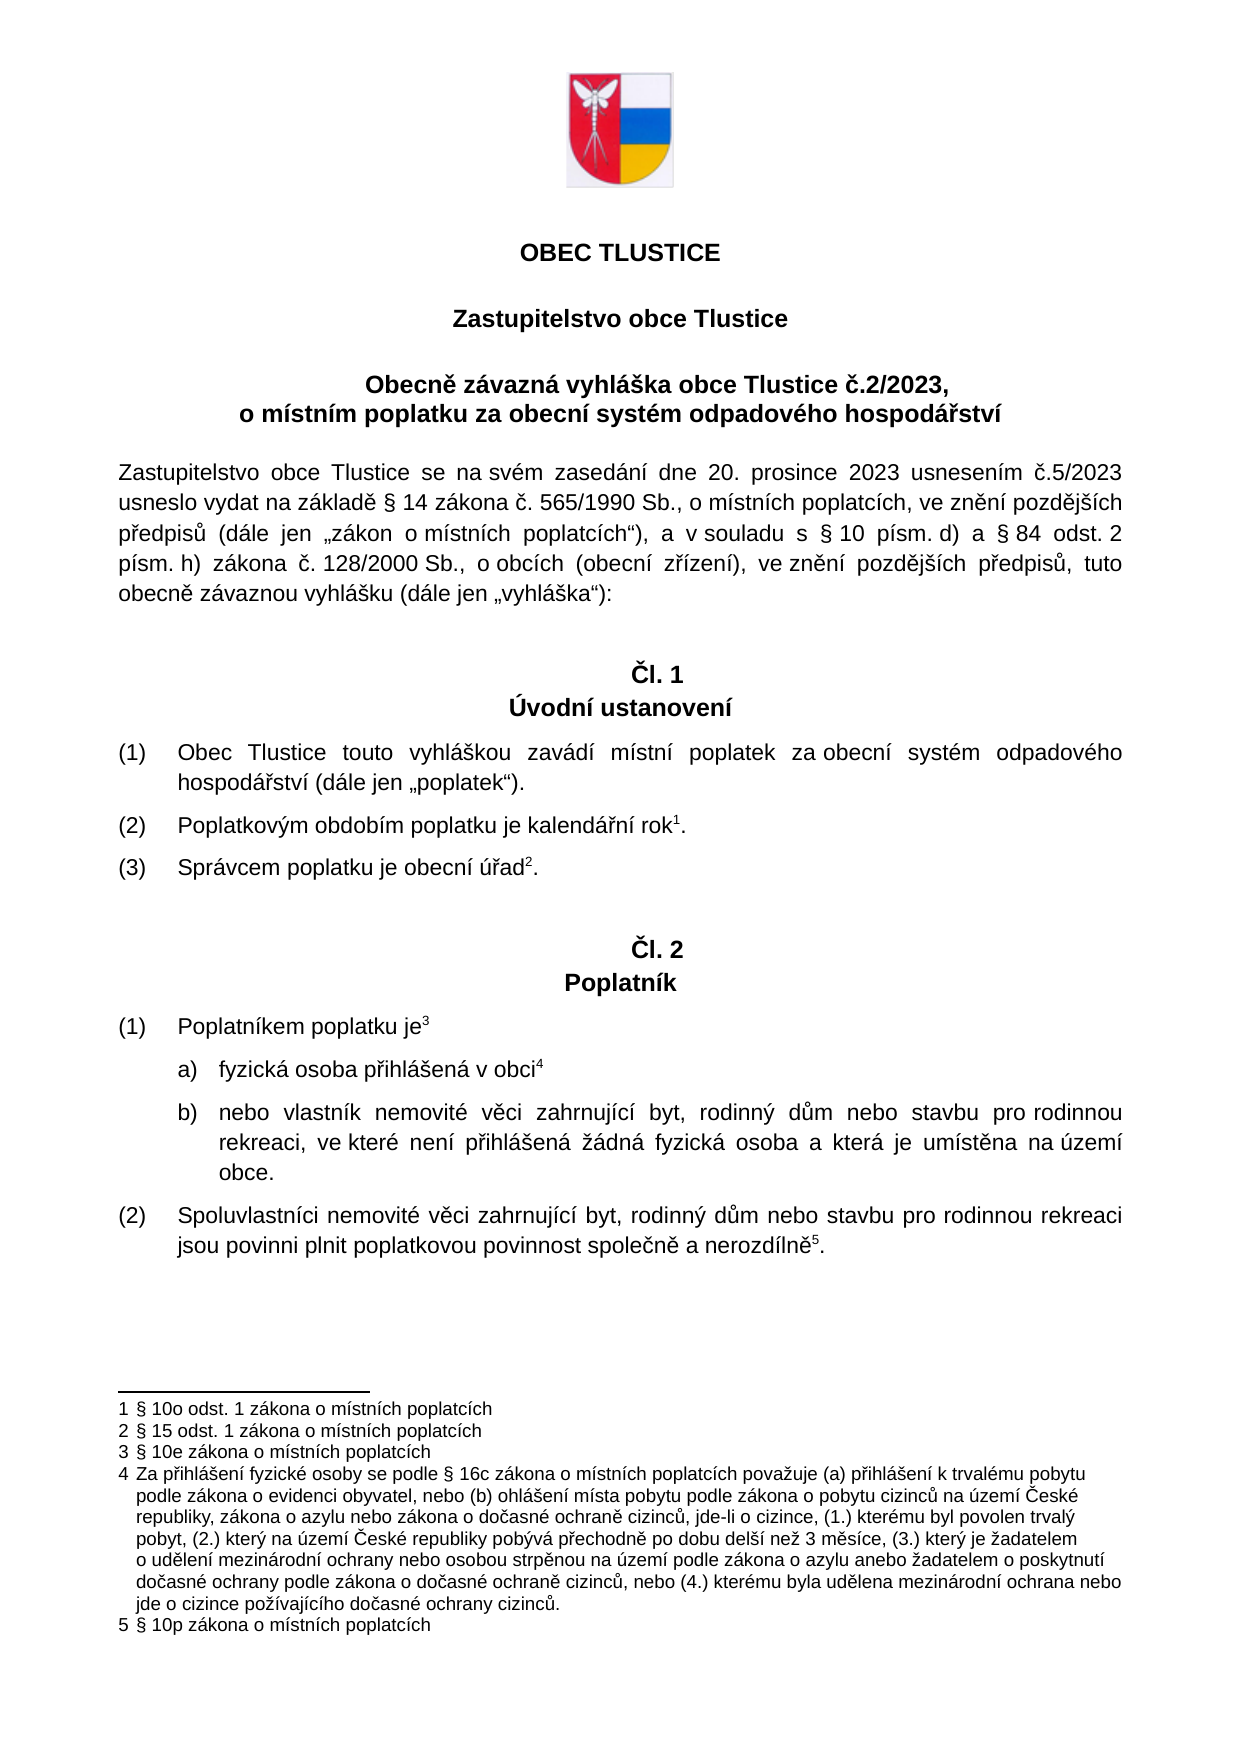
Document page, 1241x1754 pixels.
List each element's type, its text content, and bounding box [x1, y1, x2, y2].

list Poplatníkem poplatku je [118, 1013, 1122, 1039]
title OBEC TLUSTICE [118, 238, 1122, 267]
subtitle Čl. 2 Poplatník [118, 934, 1122, 996]
list Obec Tlustice touto vyhláškou zavádí místní poplatek za obecní systém odpadového hospodářství (dále jen „poplatek“). [118, 739, 1122, 795]
list nebo vlastník nemovité věci zahrnující byt, rodinný dům nebo stavbu pro rodinnou rekreaci, ve které není přihlášená žádná fyzická osoba a která je umístěna na území obce. [177, 1098, 1122, 1185]
title Zastupitelstvo obce Tlustice [118, 304, 1122, 333]
list Za přihlášení fyzické osoby se podle § 16c zákona o místních poplatcích považuje (a) přihlášení k trvalému pobytu podle zákona o evidenci obyvatel, nebo (b) ohlášení místa pobytu podle zákona o pobytu cizinců na území České republiky, zákona o azylu nebo zákona o dočasné ochraně cizinců, jde-li o cizince, (1.) kterému byl povolen trvalý pobyt, (2.) který na území České republiky pobývá přechodně po dobu delší než 3 měsíce, (3.) který je žadatelem o udělení mezinárodní ochrany nebo osobou strpěnou na území podle zákona o azylu anebo žadatelem o poskytnutí dočasné ochrany podle zákona o dočasné ochraně cizinců, nebo (4.) kterému byla udělena mezinárodní ochrana nebo jde o cizince požívajícího dočasné ochrany cizinců. [118, 1463, 1122, 1614]
list Poplatkovým obdobím poplatku je kalendářní rok. [118, 812, 1122, 838]
list § 10o odst. 1 zákona o místních poplatcích [118, 1398, 1122, 1420]
picture [566, 72, 675, 189]
list fyzická osoba přihlášená v obci [177, 1056, 1122, 1082]
list § 15 odst. 1 zákona o místních poplatcích [118, 1420, 1122, 1441]
list Spoluvlastníci nemovité věci zahrnující byt, rodinný dům nebo stavbu pro rodinnou rekreaci jsou povinni plnit poplatkovou povinnost společně a nerozdílně. [118, 1202, 1122, 1258]
list Správcem poplatku je obecní úřad. [118, 854, 1122, 881]
list § 10e zákona o místních poplatcích [118, 1441, 1122, 1463]
list § 10p zákona o místních poplatcích [118, 1614, 1122, 1635]
subtitle Čl. 1 Úvodní ustanovení [118, 660, 1122, 722]
text Zastupitelstvo obce Tlustice se na svém zasedání dne 20. prosince 2023 usnesením č.5/2023 usneslo vydat na základě § 14 zákona č. 565/1990 Sb., o místních poplatcích, ve znění pozdějších předpisů (dále jen „zákon o místních poplatcích“), a v souladu s § 10 písm. d) a § 84 odst. 2 písm. h) zákona č. 128/2000 Sb., o obcích (obecní zřízení), ve znění pozdějších předpisů, tuto obecně závaznou vyhlášku (dále jen „vyhláška“): [118, 459, 1122, 606]
subtitle Obecně závazná vyhláška obce Tlustice č.2/2023, o místním poplatku za obecní systém odpadového hospodářství [118, 370, 1122, 428]
